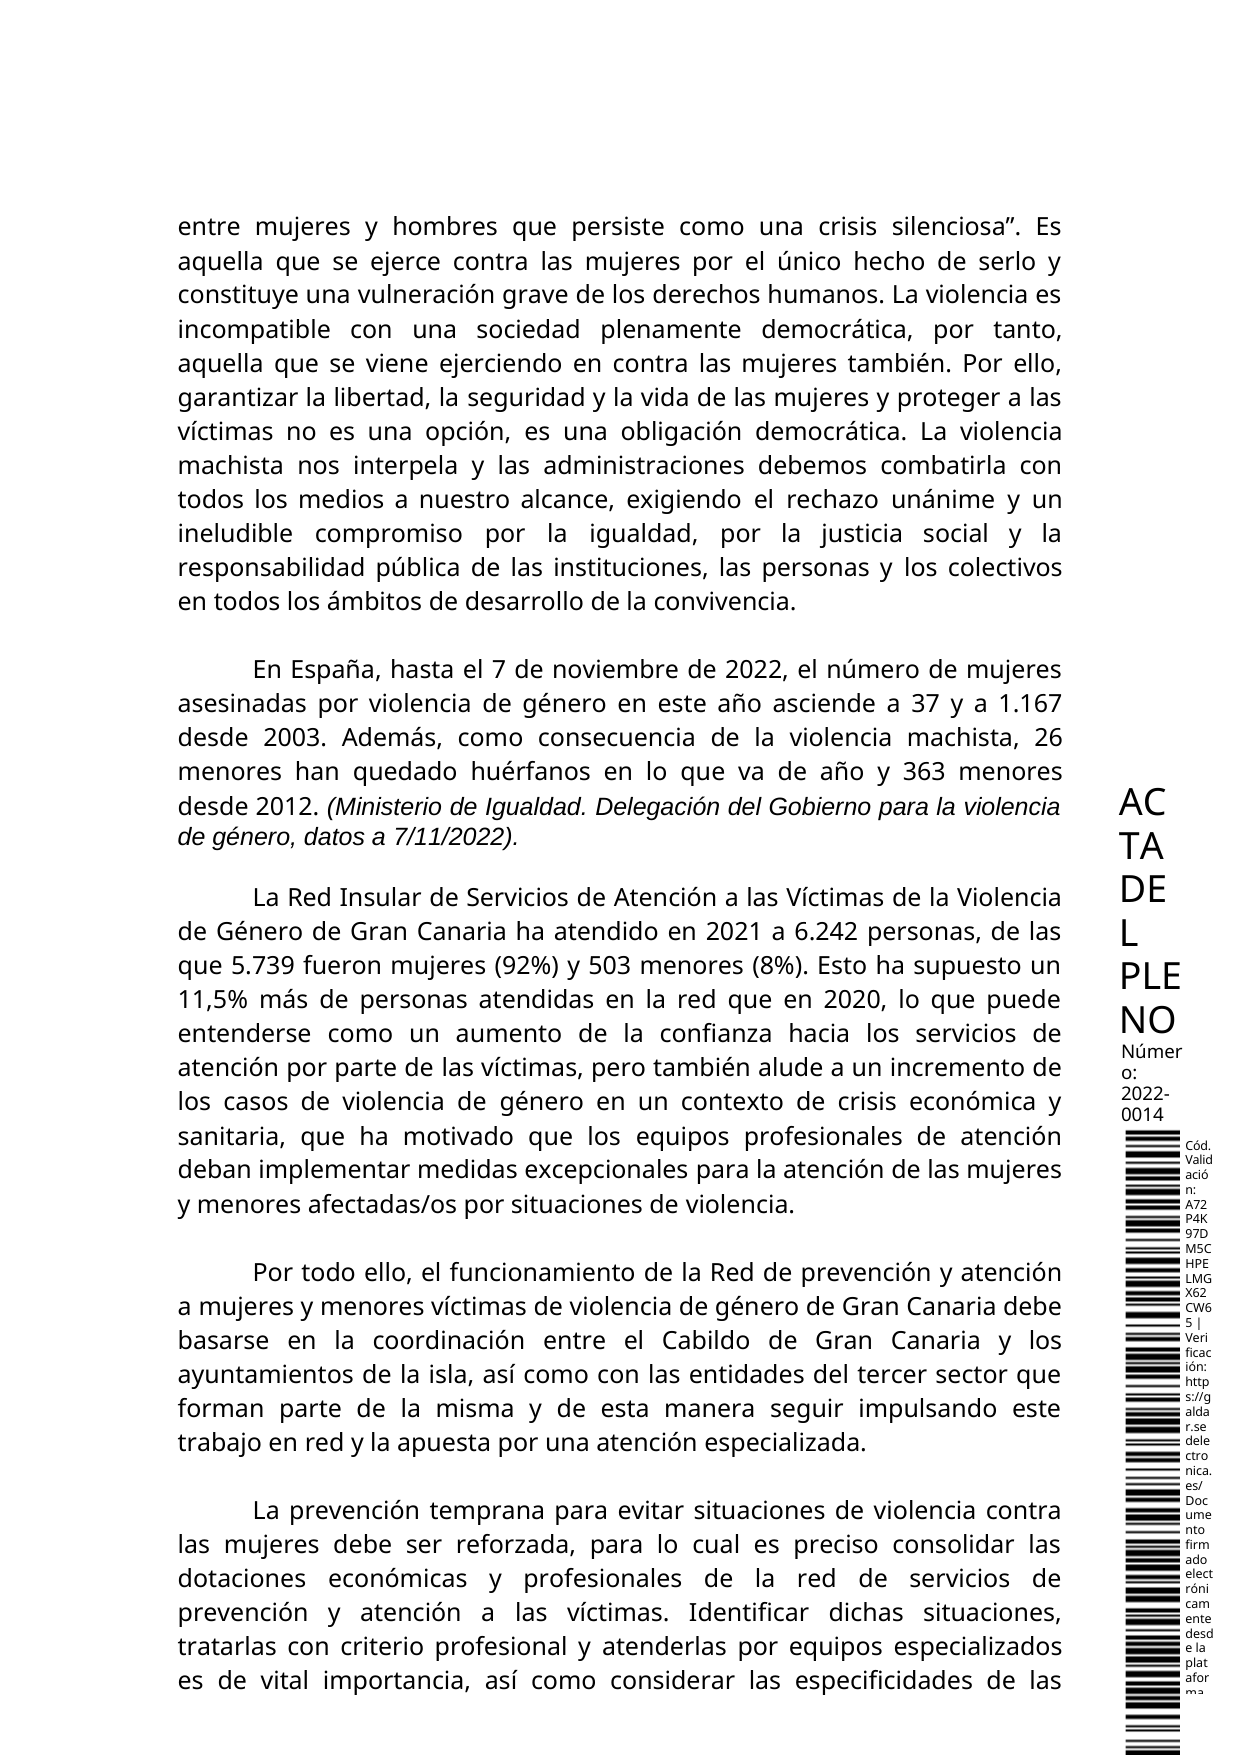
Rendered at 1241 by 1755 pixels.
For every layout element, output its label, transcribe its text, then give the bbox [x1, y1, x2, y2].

text Cód. Validación: A72P4K97DM5CHPELMGX62CW65 | Verificación: https://galdar.sedelectronica.es/ Documento firmado electrónicamente desde la plataforma esPublico Gestiona | Página 6 de 38 [1185, 1139, 1214, 1694]
text La Red Insular de Servicios de Atención a las Víctimas de la Violencia de Género de Gran Canaria ha atendido en 2021 a 6.242 personas, de las que 5.739 fueron mujeres (92%) y 503 menores (8%). Esto ha supuesto un 11,5% más de personas atendidas en la red que en 2020, lo que puede entenderse como un aumento de la confianza hacia los servicios de atención por parte de las víctimas, pero también alude a un incremento de los casos de violencia de género en un contexto de crisis económica y sanitaria, que ha motivado que los equipos profesionales de atención deban implementar medidas excepcionales para la atención de las mujeres y menores afectadas/os por situaciones de violencia. [177, 880, 1063, 1220]
text Número: 2022-0014 Fecha: 10/01/2023 [1121, 1042, 1186, 1126]
text Por todo ello, el funcionamiento de la Red de prevención y atención a mujeres y menores víctimas de violencia de género de Gran Canaria debe basarse en la coordinación entre el Cabildo de Gran Canaria y los ayuntamientos de la isla, así como con las entidades del tercer sector que forman parte de la misma y de esta manera seguir impulsando este trabajo en red y la apuesta por una atención especializada. [177, 1254, 1063, 1459]
text entre mujeres y hombres que persiste como una crisis silenciosa”. Es aquella que se ejerce contra las mujeres por el único hecho de serlo y constituye una vulneración grave de los derechos humanos. La violencia es incompatible con una sociedad plenamente democrática, por tanto, aquella que se viene ejerciendo en contra las mujeres también. Por ello, garantizar la libertad, la seguridad y la vida de las mujeres y proteger a las víctimas no es una opción, es una obligación democrática. La violencia machista nos interpela y las administraciones debemos combatirla con todos los medios a nuestro alcance, exigiendo el rechazo unánime y un ineludible compromiso por la igualdad, por la justicia social y la responsabilidad pública de las instituciones, las personas y los colectivos en todos los ámbitos de desarrollo de la convivencia. [177, 209, 1063, 618]
text En España, hasta el 7 de noviembre de 2022, el número de mujeres asesinadas por violencia de género en este año asciende a 37 y a 1.167 desde 2003. Además, como consecuencia de la violencia machista, 26 menores han quedado huérfanos en lo que va de año y 363 menores desde 2012. (Ministerio de Igualdad. Delegación del Gobierno para la violencia de género, datos a 7/11/2022). [177, 652, 1064, 851]
text ACTA DEL PLENO [1119, 781, 1186, 1042]
text [1117, 778, 1186, 1126]
text La prevención temprana para evitar situaciones de violencia contra las mujeres debe ser reforzada, para lo cual es preciso consolidar las dotaciones económicas y profesionales de la red de servicios de prevención y atención a las víctimas. Identificar dichas situaciones, tratarlas con criterio profesional y atenderlas por equipos especializados es de vital importancia, así como considerar las especificidades de las [177, 1493, 1062, 1697]
